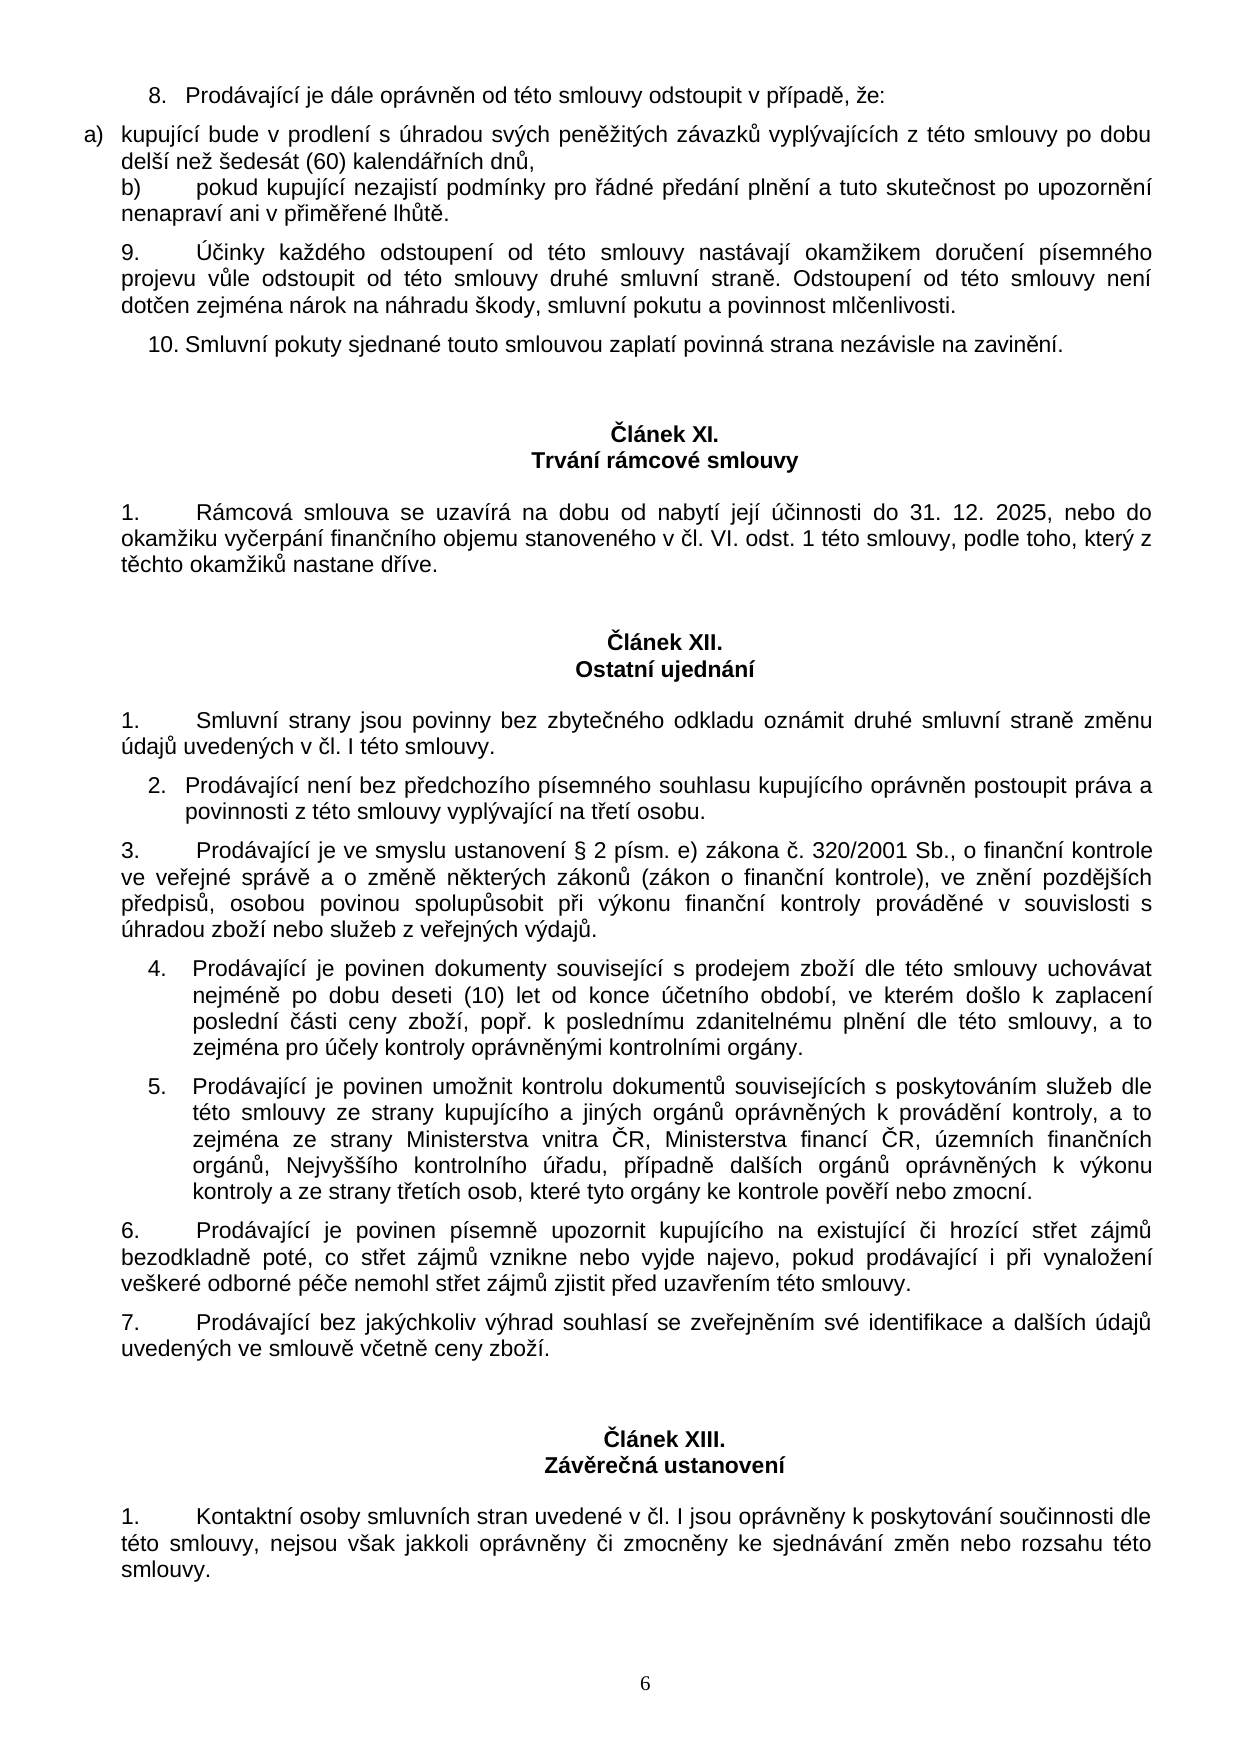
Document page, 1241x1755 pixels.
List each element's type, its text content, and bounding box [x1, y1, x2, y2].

subtitle Článek XII. Ostatní ujednání [569, 629, 760, 682]
list Prodávající není bez předchozího písemného souhlasu kupujícího oprávněn postoupit práva a povinnosti z této smlouvy vyplývající na třetí osobu. [148, 772, 1153, 824]
list Prodávající je ve smyslu ustanovení § 2 písm. e) zákona č. 320/2001 Sb., o finanční kontrole ve veřejné správě a o změně některých zákonů (zákon o finanční kontrole), ve znění pozdějších předpisů, osobou povinou spolupůsobit při výkonu finanční kontroly prováděné v souvislosti s úhradou zboží nebo služeb z veřejných výdajů. [121, 837, 1153, 943]
subtitle Článek XIII. Závěrečná ustanovení [544, 1426, 837, 1478]
text Trvání rámcové smlouvy [166, 447, 1163, 474]
list kupující bude v prodlení s úhradou svých peněžitých závazků vyplývajících z této smlouvy po dobu delší než šedesát (60) kalendářních dnů, [83, 121, 1152, 174]
list Účinky každého odstoupení od této smlouvy nastávají okamžikem doručení písemného projevu vůle odstoupit od této smlouvy druhé smluvní straně. Odstoupení od této smlouvy není dotčen zejména nárok na náhradu škody, smluvní pokutu a povinnost mlčenlivosti. [121, 239, 1153, 318]
list Prodávající bez jakýchkoliv výhrad souhlasí se zveřejněním své identifikace a dalších údajů uvedených ve smlouvě včetně ceny zboží. [121, 1309, 1152, 1362]
list Prodávající je povinen písemně upozornit kupujícího na existující či hrozící střet zájmů bezodkladně poté, co střet zájmů vznikne nebo vyjde najevo, pokud prodávající i při vynaložení veškeré odborné péče nemohl střet zájmů zjistit před uzavřením této smlouvy. [121, 1217, 1153, 1296]
list Rámcová smlouva se uzavírá na dobu od nabytí její účinnosti do 31. 12. 2025, nebo do okamžiku vyčerpání finančního objemu stanoveného v čl. VI. odst. 1 této smlouvy, podle toho, který z těchto okamžiků nastane dříve. [121, 499, 1153, 578]
list pokud kupující nezajistí podmínky pro řádné předání plnění a tuto skutečnost po upozornění nenapraví ani v přiměřené lhůtě. [121, 174, 1152, 227]
list Smluvní pokuty sjednané touto smlouvou zaplatí povinná strana nezávisle na zavinění. [148, 331, 1163, 357]
subtitle Článek XI. [166, 421, 1163, 447]
list Kontaktní osoby smluvních stran uvedené v čl. I jsou oprávněny k poskytování součinnosti dle této smlouvy, nejsou však jakkoli oprávněny či zmocněny ke sjednávání změn nebo rozsahu této smlouvy. [121, 1503, 1153, 1582]
list Prodávající je povinen umožnit kontrolu dokumentů souvisejících s poskytováním služeb dle této smlouvy ze strany kupujícího a jiných orgánů oprávněných k provádění kontroly, a to zejména ze strany Ministerstva vnitra ČR, Ministerstva financí ČR, územních finančních orgánů, Nejvyššího kontrolního úřadu, případně dalších orgánů oprávněných k výkonu kontroly a ze strany třetích osob, které tyto orgány ke kontrole pověří nebo zmocní. [148, 1073, 1153, 1205]
list Prodávající je dále oprávněn od této smlouvy odstoupit v případě, že: [148, 82, 1163, 108]
list Prodávající je povinen dokumenty související s prodejem zboží dle této smlouvy uchovávat nejméně po dobu deseti (10) let od konce účetního období, ve kterém došlo k zaplacení poslední části ceny zboží, popř. k poslednímu zdanitelnému plnění dle této smlouvy, a to zejména pro účely kontroly oprávněnými kontrolními orgány. [148, 955, 1153, 1061]
list Smluvní strany jsou povinny bez zbytečného odkladu oznámit druhé smluvní straně změnu údajů uvedených v čl. I této smlouvy. [121, 707, 1153, 759]
